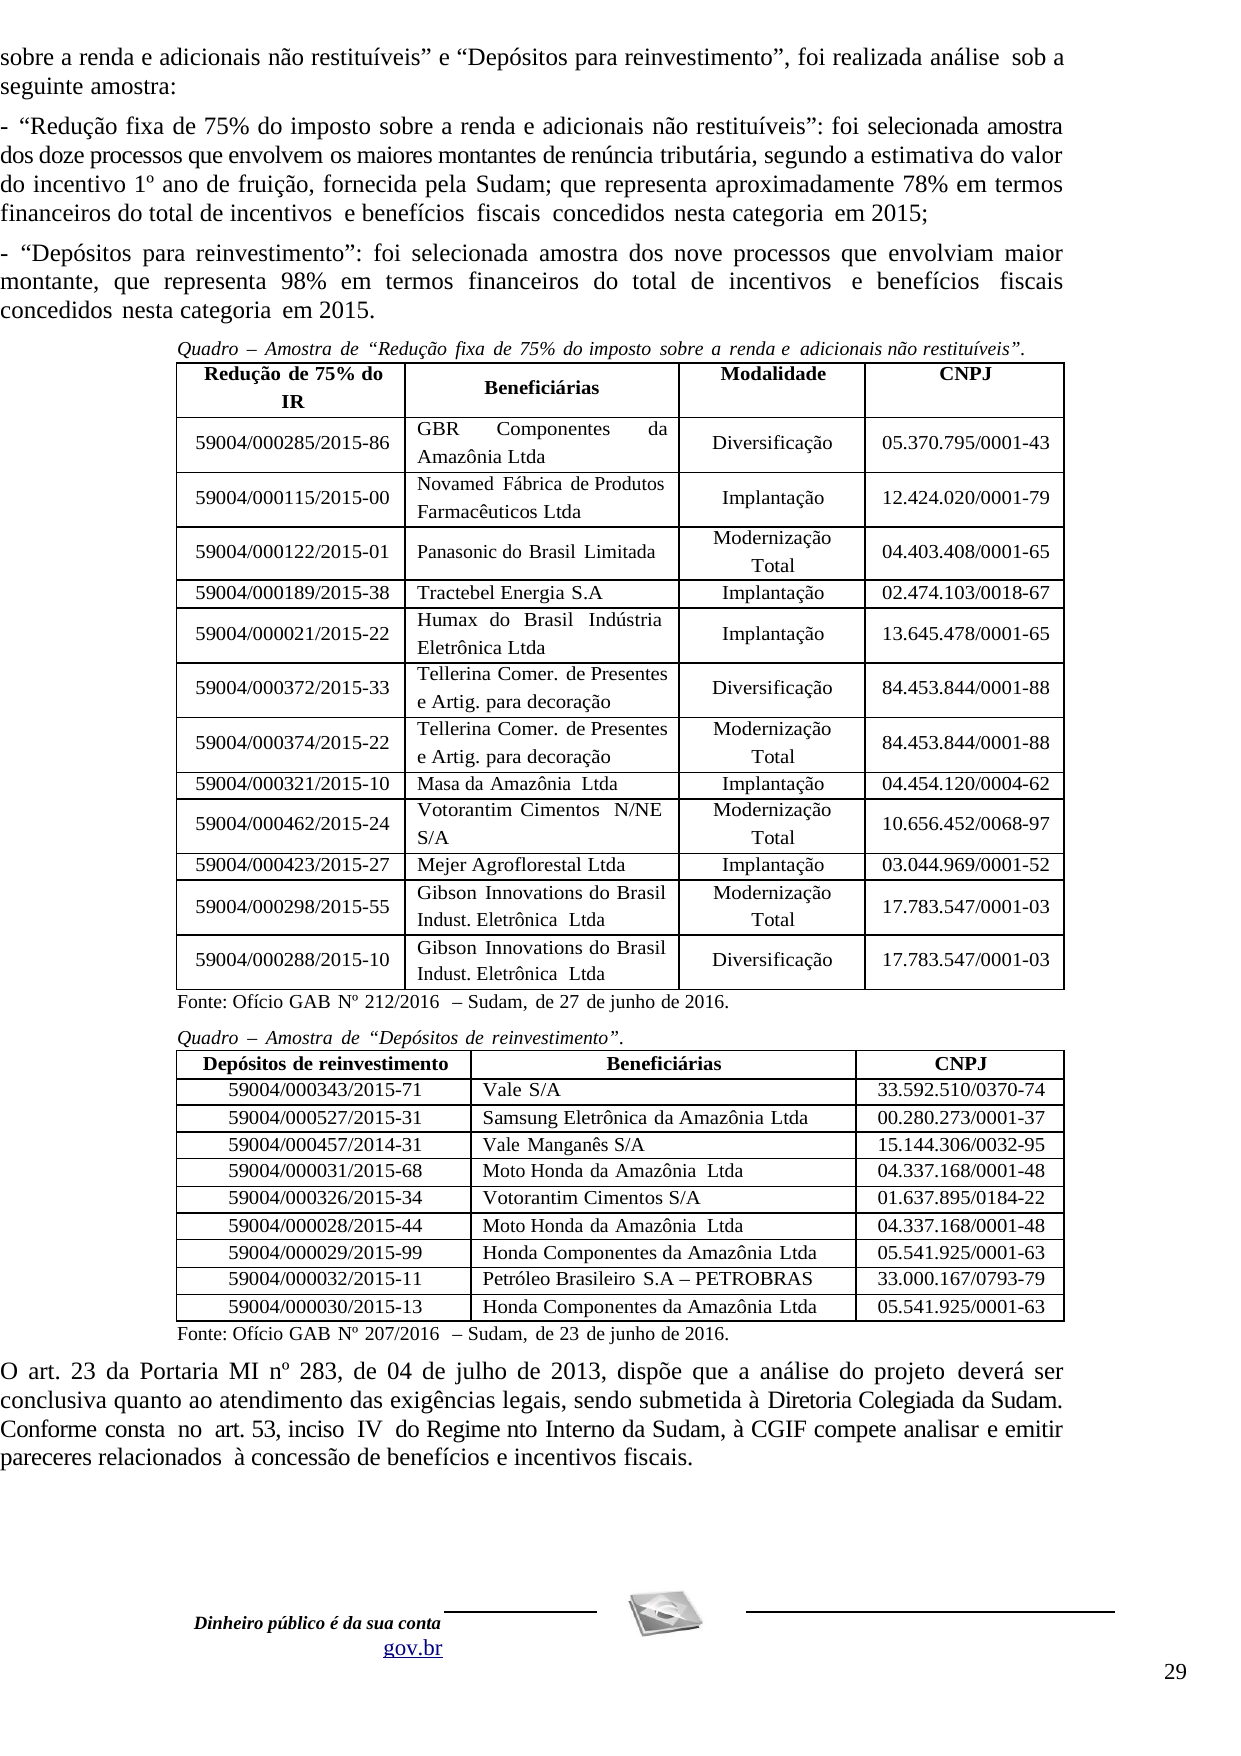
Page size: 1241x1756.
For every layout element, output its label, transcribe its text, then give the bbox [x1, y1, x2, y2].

table_cell 59004/000029/2015-99 [177, 1240, 470, 1267]
text Quadro – Amostra de “Redução fixa de 75% do imposto sobre a renda e adicionais não restituíveis”. [177, 337, 1241, 360]
table_cell 10.656.452/0068-97 [866, 800, 1063, 853]
table_cell 59004/000115/2015-00 [177, 473, 404, 526]
table_cell Vale Manganês S/A [472, 1133, 855, 1157]
table_cell 59004/000527/2015-31 [177, 1106, 470, 1131]
table_cell 59004/000462/2015-24 [177, 800, 404, 853]
list “Depósitos para reinvestimento”: foi selecionada amostra dos nove processos que envolviam maior montante, que representa 98% em termos financeiros do total de incentivos e benefícios fiscais concedidos nesta categoria em 2015. [0, 238, 1063, 324]
table_cell 84.453.844/0001-88 [866, 718, 1063, 771]
table_cell 13.645.478/0001-65 [866, 609, 1063, 662]
table_cell Honda Componentes da Amazônia Ltda [472, 1295, 855, 1320]
table_cell 33.592.510/0370-74 [857, 1080, 1063, 1104]
table_cell 12.424.020/0001-79 [866, 473, 1063, 526]
table_cell GBR Componentes da Amazônia Ltda [406, 418, 678, 471]
table_cell 59004/000122/2015-01 [177, 528, 404, 579]
table_header Beneficiárias [472, 1051, 855, 1078]
table_cell Gibson Innovations do Brasil Indust. Eletrônica Ltda [406, 936, 678, 988]
table_cell 15.144.306/0032-95 [857, 1133, 1063, 1157]
table_cell Implantação [680, 773, 864, 798]
table_cell Modernização Total [680, 800, 864, 853]
text Fonte: Ofício GAB Nº 207/2016 – Sudam, de 23 de junho de 2016. [177, 1322, 1241, 1344]
table_cell Votorantim Cimentos N/NE S/A [406, 800, 678, 853]
table_header Depósitos de reinvestimento [177, 1051, 470, 1078]
table_cell 03.044.969/0001-52 [866, 854, 1063, 879]
table_cell Gibson Innovations do Brasil Indust. Eletrônica Ltda [406, 881, 678, 934]
table_cell Novamed Fábrica de Produtos Farmacêuticos Ltda [406, 473, 678, 526]
table_cell Implantação [680, 854, 864, 879]
table_cell 59004/000189/2015-38 [177, 581, 404, 607]
table_header CNPJ [866, 364, 1063, 417]
table_cell 59004/000326/2015-34 [177, 1187, 470, 1212]
text sobre a renda e adicionais não restituíveis” e “Depósitos para reinvestimento”, foi realizada análise sob a seguinte amostra: [0, 42, 1065, 100]
table_cell 59004/000343/2015-71 [177, 1080, 470, 1104]
table_header Modalidade [680, 364, 864, 417]
table_cell 59004/000030/2015-13 [177, 1295, 470, 1320]
table_cell 17.783.547/0001-03 [866, 936, 1063, 988]
table_header Beneficiárias [406, 364, 678, 417]
table_cell 04.454.120/0004-62 [866, 773, 1063, 798]
table_cell 59004/000321/2015-10 [177, 773, 404, 798]
table_cell 59004/000372/2015-33 [177, 664, 404, 717]
table_cell 01.637.895/0184-22 [857, 1187, 1063, 1212]
table_cell 05.541.925/0001-63 [857, 1295, 1063, 1320]
table_header CNPJ [857, 1051, 1063, 1078]
table_cell 59004/000374/2015-22 [177, 718, 404, 771]
table_cell 59004/000028/2015-44 [177, 1214, 470, 1239]
table_cell 59004/000031/2015-68 [177, 1159, 470, 1186]
table_cell Humax do Brasil Indústria Eletrônica Ltda [406, 609, 678, 662]
table_cell Diversificação [680, 664, 864, 717]
table_cell Vale S/A [472, 1080, 855, 1104]
table_cell Votorantim Cimentos S/A [472, 1187, 855, 1212]
text Quadro – Amostra de “Depósitos de reinvestimento”. [177, 1026, 1241, 1049]
table_cell 05.541.925/0001-63 [857, 1240, 1063, 1267]
table_cell Diversificação [680, 936, 864, 988]
list “Redução fixa de 75% do imposto sobre a renda e adicionais não restituíveis”: foi selecionada amostra dos doze processos que envolvem os maiores montantes de renúncia tributária, segundo a estimativa do valor do incentivo 1º ano de fruição, fornecida pela Sudam; que representa aproximadamente 78% em termos financeiros do total de incentivos e benefícios fiscais concedidos nesta categoria em 2015; [0, 111, 1063, 226]
table_cell Implantação [680, 609, 864, 662]
text Fonte: Ofício GAB Nº 212/2016 – Sudam, de 27 de junho de 2016. [177, 990, 1241, 1013]
table_cell 05.370.795/0001-43 [866, 418, 1063, 471]
table_cell Petróleo Brasileiro S.A – PETROBRAS [472, 1268, 855, 1293]
table_header Redução de 75% do IR [177, 364, 404, 417]
table_cell Moto Honda da Amazônia Ltda [472, 1214, 855, 1239]
table_cell Moto Honda da Amazônia Ltda [472, 1159, 855, 1186]
table_cell 02.474.103/0018-67 [866, 581, 1063, 607]
table_cell 59004/000285/2015-86 [177, 418, 404, 471]
table_cell Modernização Total [680, 718, 864, 771]
table_cell Modernização Total [680, 528, 864, 579]
table_cell Modernização Total [680, 881, 864, 934]
table_cell Masa da Amazônia Ltda [406, 773, 678, 798]
table_cell 59004/000423/2015-27 [177, 854, 404, 879]
table_cell Mejer Agroflorestal Ltda [406, 854, 678, 879]
table_cell 33.000.167/0793-79 [857, 1268, 1063, 1293]
table_cell Panasonic do Brasil Limitada [406, 528, 678, 579]
table_cell 59004/000032/2015-11 [177, 1268, 470, 1293]
table_cell 00.280.273/0001-37 [857, 1106, 1063, 1131]
table_cell 17.783.547/0001-03 [866, 881, 1063, 934]
table_cell Tellerina Comer. de Presentes e Artig. para decoração [406, 664, 678, 717]
table_cell Diversificação [680, 418, 864, 471]
table_cell Implantação [680, 473, 864, 526]
table_cell 59004/000298/2015-55 [177, 881, 404, 934]
table_cell Tractebel Energia S.A [406, 581, 678, 607]
table_cell Honda Componentes da Amazônia Ltda [472, 1240, 855, 1267]
table_cell Tellerina Comer. de Presentes e Artig. para decoração [406, 718, 678, 771]
table_cell 04.337.168/0001-48 [857, 1159, 1063, 1186]
table_cell 84.453.844/0001-88 [866, 664, 1063, 717]
table_cell 59004/000288/2015-10 [177, 936, 404, 988]
table_cell 04.403.408/0001-65 [866, 528, 1063, 579]
table_cell Samsung Eletrônica da Amazônia Ltda [472, 1106, 855, 1131]
table_cell Implantação [680, 581, 864, 607]
table_cell 59004/000021/2015-22 [177, 609, 404, 662]
text O art. 23 da Portaria MI nº 283, de 04 de julho de 2013, dispõe que a análise do projeto deverá ser conclusiva quanto ao atendimento das exigências legais, sendo submetida à Diretoria Colegiada da Sudam. Conforme consta no art. 53, inciso IV do Regime nto Interno da Sudam, à CGIF compete analisar e emitir pareceres relacionados à concessão de benefícios e incentivos fiscais. [0, 1356, 1063, 1471]
table_cell 04.337.168/0001-48 [857, 1214, 1063, 1239]
table_cell 59004/000457/2014-31 [177, 1133, 470, 1157]
